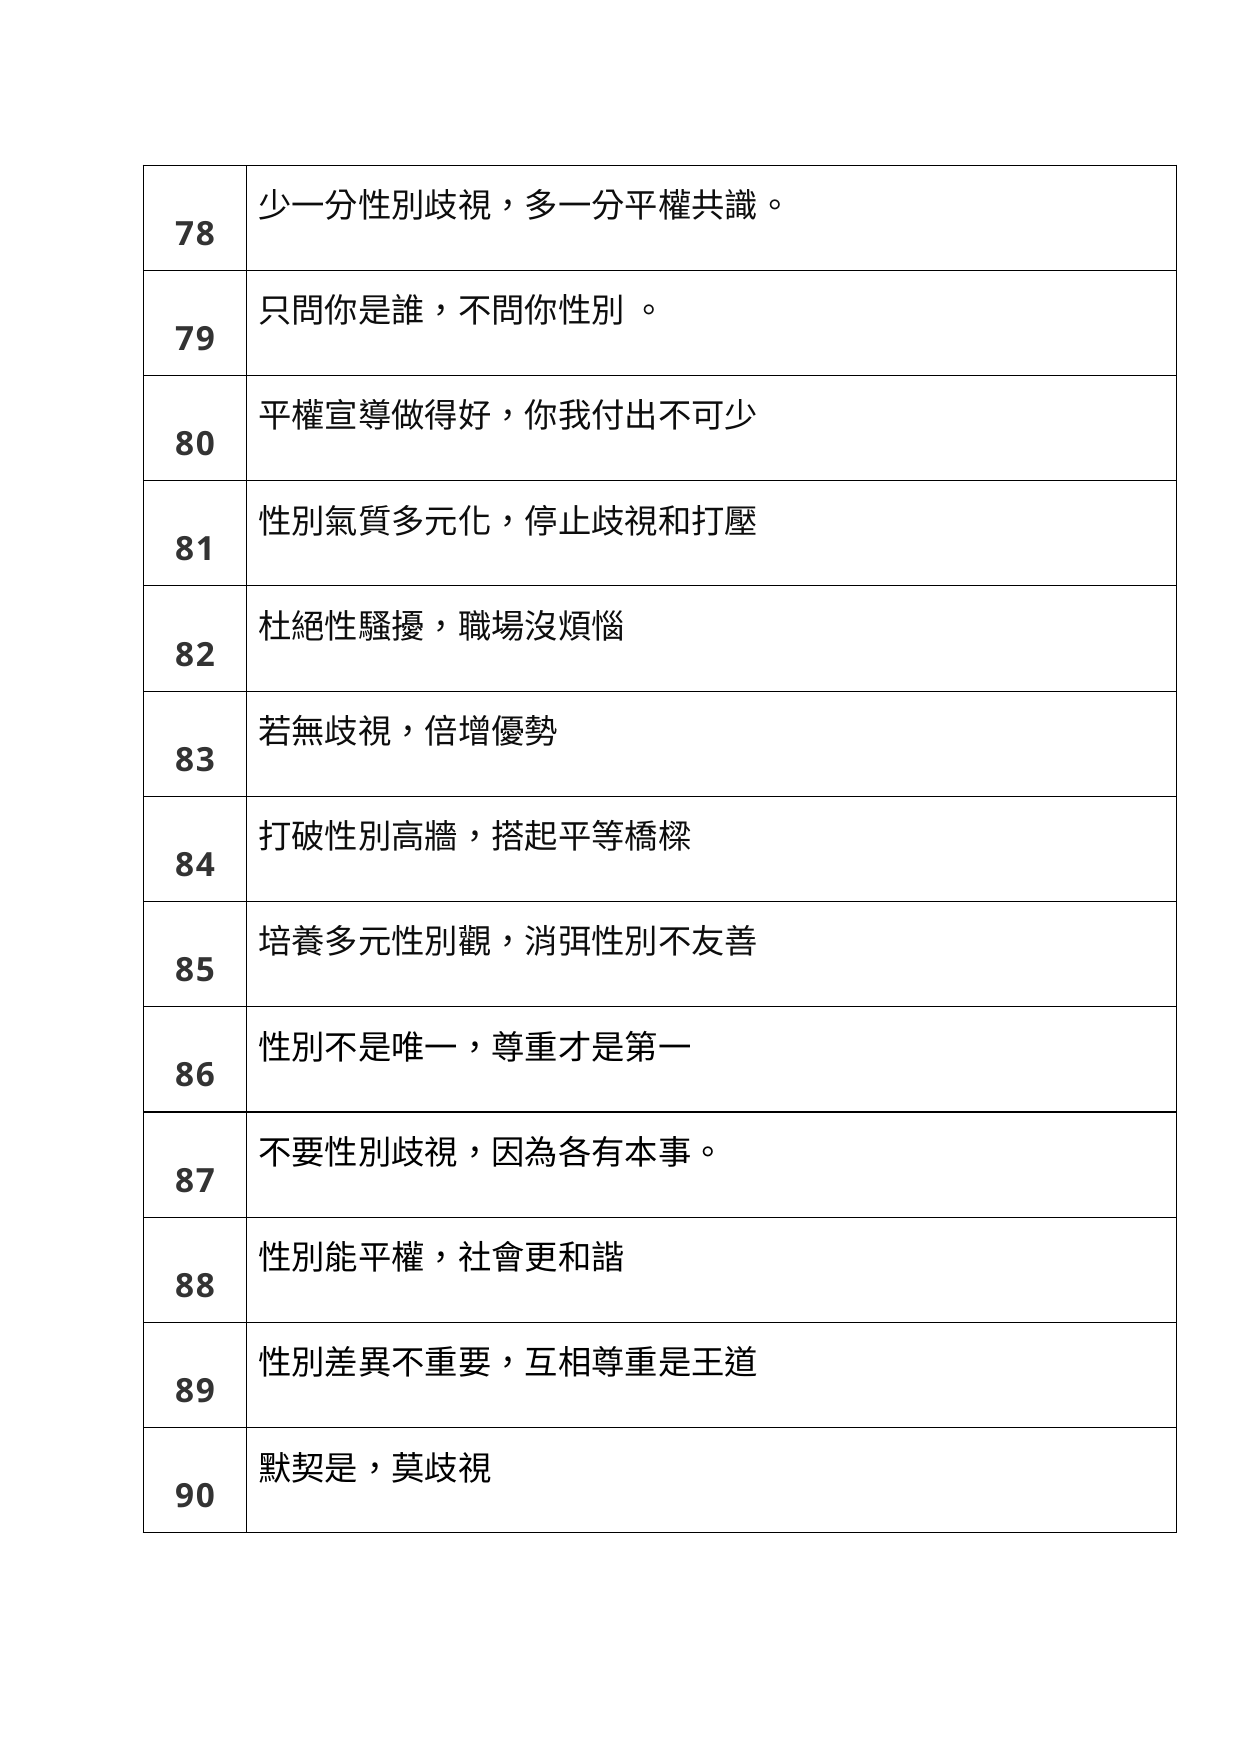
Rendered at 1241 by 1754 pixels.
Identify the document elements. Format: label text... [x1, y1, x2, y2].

table_cell 性別能平權，社會更和諧 [247, 1218, 1176, 1322]
table_cell 82 [144, 586, 246, 691]
table_cell 若無歧視，倍增優勢 [247, 692, 1176, 796]
table_cell 88 [144, 1218, 246, 1322]
table_cell 78 [144, 166, 246, 270]
table_cell 杜絕性騷擾，職場沒煩惱 [247, 586, 1176, 691]
table_cell 性別差異不重要，互相尊重是王道 [247, 1323, 1176, 1427]
table_cell 80 [144, 376, 246, 480]
table_cell 少一分性別歧視，多一分平權共識。 [247, 166, 1176, 270]
table_cell 84 [144, 797, 246, 901]
table_cell 87 [144, 1113, 246, 1217]
table_cell 性別氣質多元化，停止歧視和打壓 [247, 481, 1176, 585]
table_cell 培養多元性別觀，消弭性別不友善 [247, 902, 1176, 1006]
table_cell 85 [144, 902, 246, 1006]
table_cell 86 [144, 1007, 246, 1111]
table_cell 打破性別高牆，搭起平等橋樑 [247, 797, 1176, 901]
table_cell 平權宣導做得好，你我付出不可少 [247, 376, 1176, 480]
table_cell 90 [144, 1428, 246, 1532]
table_cell 89 [144, 1323, 246, 1427]
table_cell 性別不是唯一，尊重才是第一 [247, 1007, 1176, 1111]
table_cell 81 [144, 481, 246, 585]
table_cell 79 [144, 271, 246, 375]
table_cell 默契是，莫歧視 [247, 1428, 1176, 1532]
table_cell 不要性別歧視，因為各有本事。 [247, 1113, 1176, 1217]
table_cell 只問你是誰，不問你性別 。 [247, 271, 1176, 375]
table_cell 83 [144, 692, 246, 796]
